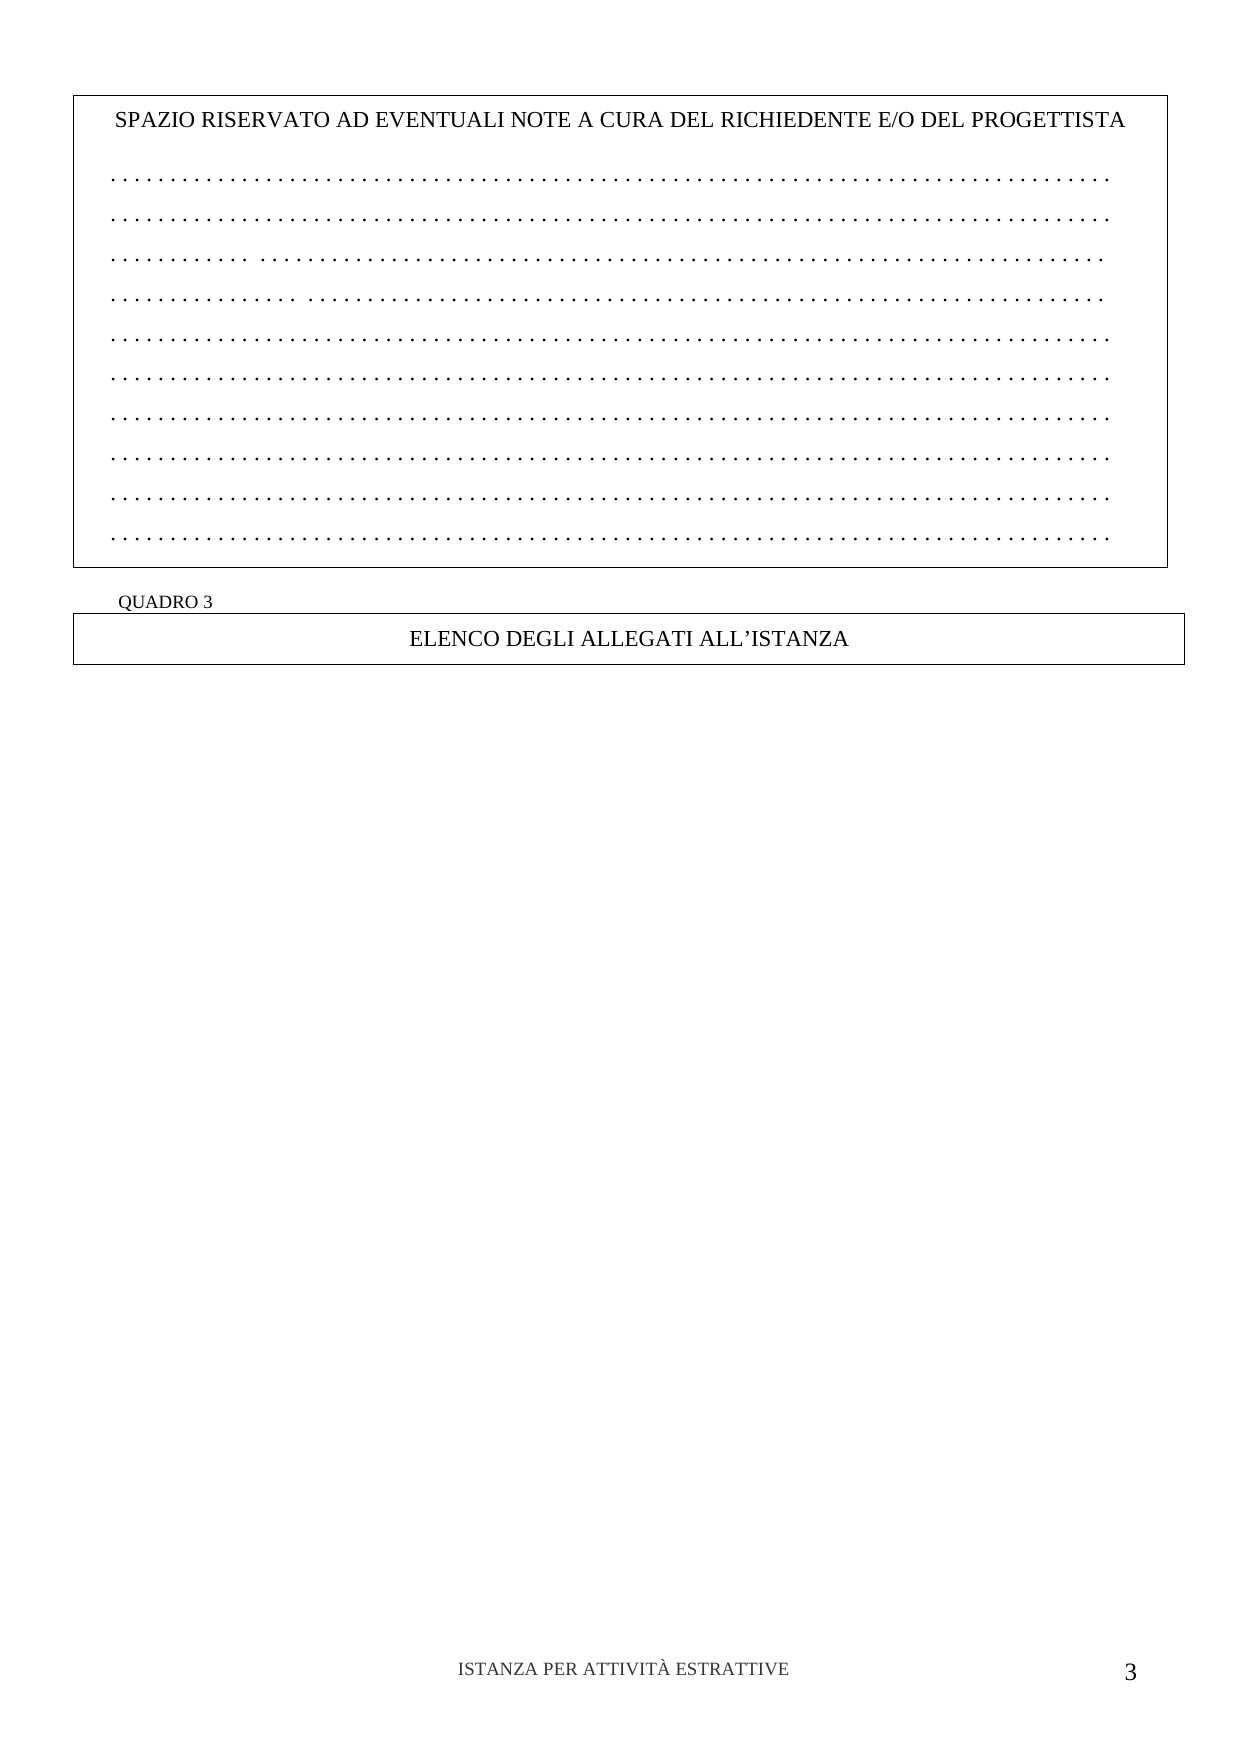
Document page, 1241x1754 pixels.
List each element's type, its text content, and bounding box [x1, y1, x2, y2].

table_cell SPAZIO RISERVATO AD EVENTUALI NOTE A CURA DEL RICHIEDENTE E/O DEL PROGETTISTA . . . . . . . . . . . . . . . . . . . . . . . . . . . . . . . . . . . . . . . . . . . . . . . . . . . . . . . . . . . . . . . . . . . . . . . . . . . . . . . . . . . . . . . . . . . . . . . . . . . . . . . . . . . . . . . . . . . . . . . . . . . . . . . . . . . . . . . . . . . . . . . . . . . . . . . . . . . . . . . . . . . . . . . . . . . . . . . . . . . . . . . . . . . . . . . . . . . . . . . . . . . . . . . . . . . . . . . . . . . . . . . . . . . . . . . . . . . . . . . . . . . . . . . . . . . . . . . . . . . . . . . . . . . . . . . . . . . . . . . . . . . . . . . . . . . . . . . . . . . . . . . . . . . . . . . . . . . . . . . . . . . . . . . . . . . . . . . . . . . . . . . . . . . . . . . . . . . . . . . . . . . . . . . . . . . . . . . . . . . . . . . . . . . . . . . . . . . . . . . . . . . . . . . . . . . . . . . . . . . . . . . . . . . . . . . . . . . . . . . . . . . . . . . . . . . . . . . . . . . . . . . . . . . . . . . . . . . . . . . . . . . . . . . . . . . . . . . . . . . . . . . . . . . . . . . . . . . . . . . . . . . . . . . . . . . . . . . . . . . . . . . . . . . . . . . . . . . . . . . . . . . . . . . . . . . . . . . . . . . . . . . . . . . . . . . . . . . . . . . . . . . . . . . . . . . . . . . . . . . . . . . . . . . . . . . . . . . . . . . . . . . . . . . . . . . . . . . . . . . . . . . . . . . . . . . . . . . . . . . . . . . . . . . . . . . . . . . . . . . . . . . . . . . . . . . . . . . . . . . . . . . . . . . . . . . . . . . . . . . . . . . . . . . . . . . . . . . . . . . . . . . . . . . . . . . . . . . . . . . . . . . . . . . . . . . . . . . . . . . . . . . . . . . . . . . . . . . . . . . . . . . . . . . . . . . . . . . . . . . . . . . . . . . . . . . . . . . . . . . . . . . . . . . . . . [74, 96, 1167, 567]
table_header ELENCO DEGLI ALLEGATI ALL’ISTANZA [74, 614, 1184, 664]
text QUADRO 3 [118, 590, 1137, 612]
